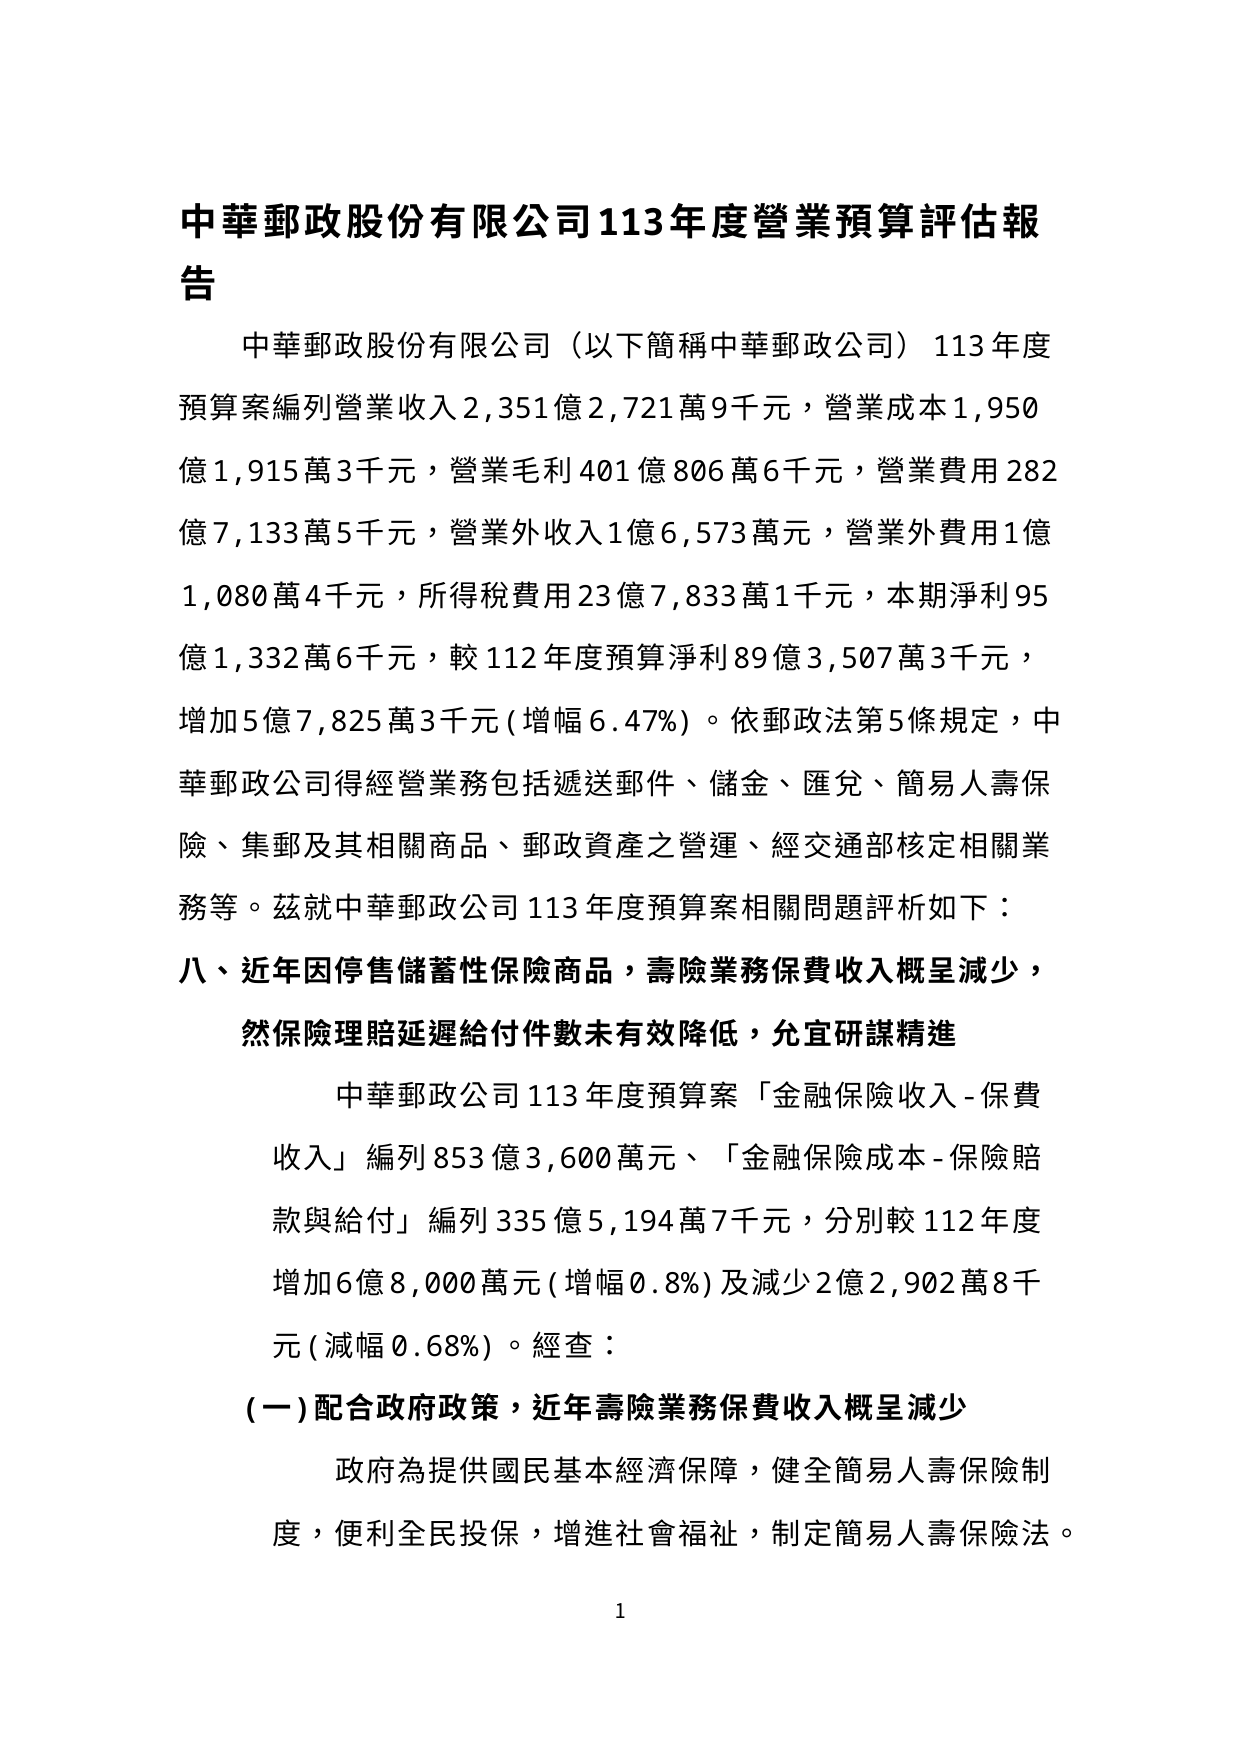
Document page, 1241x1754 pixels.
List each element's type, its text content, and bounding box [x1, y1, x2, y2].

text 政府為提供國民基本經濟保障，健全簡易人壽保險制度，便利全民投保，增進社會福祉，制定簡易人壽保險法。中華郵政公司為服務民眾，依據該法辦理簡易人壽保險，109年度至111年保費收入分別為1,185億241萬5千元、991億7,845萬9千元及840億4,534萬3千元，概呈逐年減少；洽據該公司說明原因主要係金融監督管理委員會於109年7月1日訂定「人壽保險商品死亡給付對保單價值準備金（保單帳戶價值）之最低比率規範」，以維持人壽保險商品之基本保險保障比重，藉以提高國人保險保障，爰該公司配合停售儲蓄性保險商品，且6年期儲蓄性保單陸續滿期，及近年受到疫情影響致來客率減少等。 [266, 1427, 1063, 1552]
text 中華郵政股份有限公司（以下簡稱中華郵政公司）113年度預算案編列營業收入2,351億2,721萬9千元，營業成本1,950億1,915萬3千元，營業毛利401億806萬6千元，營業費用282億7,133萬5千元，營業外收入1億6,573萬元，營業外費用1億1,080萬4千元，所得稅費用23億7,833萬1千元，本期淨利95億1,332萬6千元，較112年度預算淨利89億3,507萬3千元，增加5億7,825萬3千元(增幅6.47%)。依郵政法第5條規定，中華郵政公司得經營業務包括遞送郵件、儲金、匯兌、簡易人壽保險、集郵及其相關商品、郵政資產之營運、經交通部核定相關業務等。茲就中華郵政公司113年度預算案相關問題評析如下： [177, 302, 1063, 927]
text 中華郵政公司113年度預算案「金融保險收入-保費收入」編列853億3,600萬元、「金融保險成本-保險賠款與給付」編列335億5,194萬7千元，分別較112年度增加6億8,000萬元(增幅0.8%)及減少2億2,902萬8千元(減幅0.68%)。經查： [266, 1052, 1063, 1365]
text 中華郵政股份有限公司113年度營業預算評估報告 [177, 177, 1063, 302]
text (一)配合政府政策，近年壽險業務保費收入概呈減少 [236, 1365, 1063, 1427]
text 八、近年因停售儲蓄性保險商品，壽險業務保費收入概呈減少，然保險理賠延遲給付件數未有效降低，允宜研謀精進 [177, 927, 1063, 1052]
